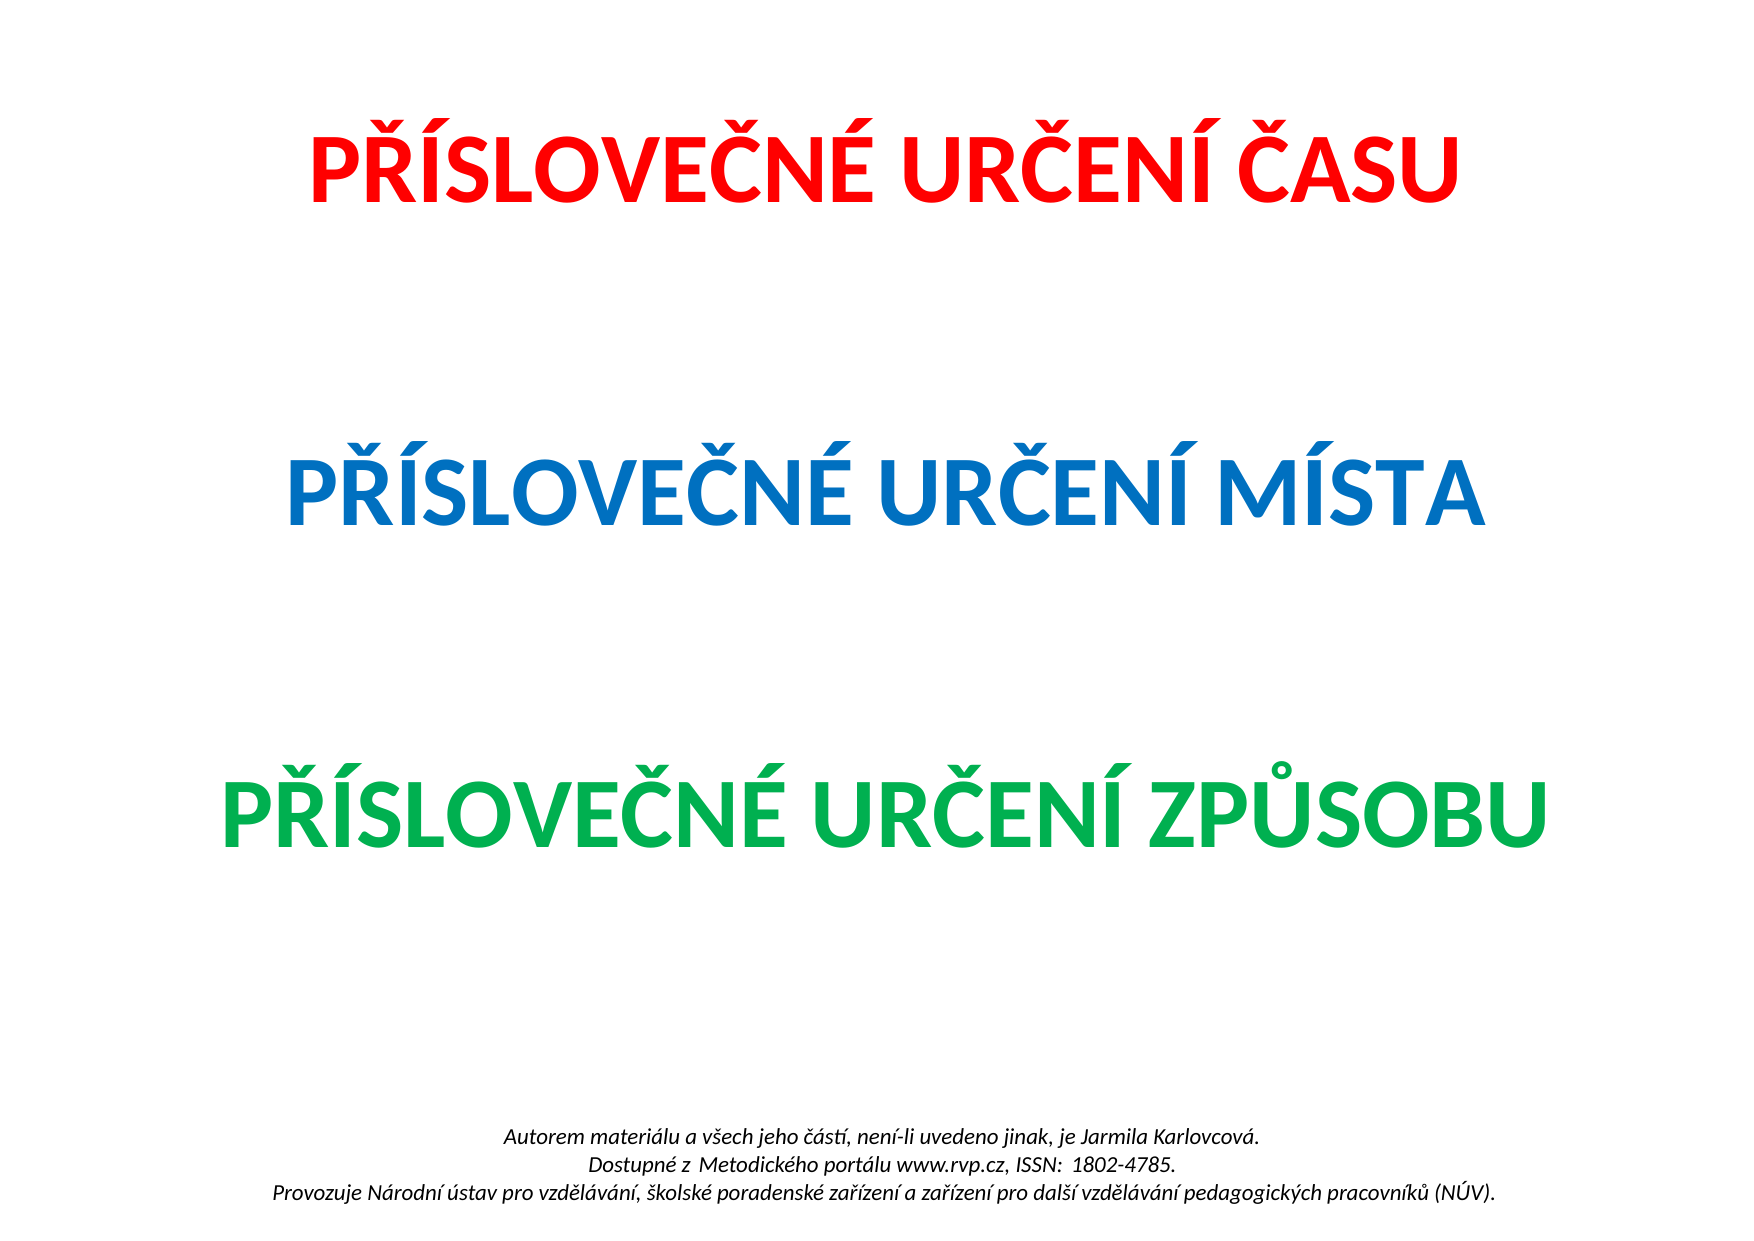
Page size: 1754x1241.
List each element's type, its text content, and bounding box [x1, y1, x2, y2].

text Příslovečné určení místa [148, 428, 1624, 550]
text Příslovečné určení způsobu [148, 750, 1624, 872]
text Příslovečné určení času [148, 106, 1624, 228]
